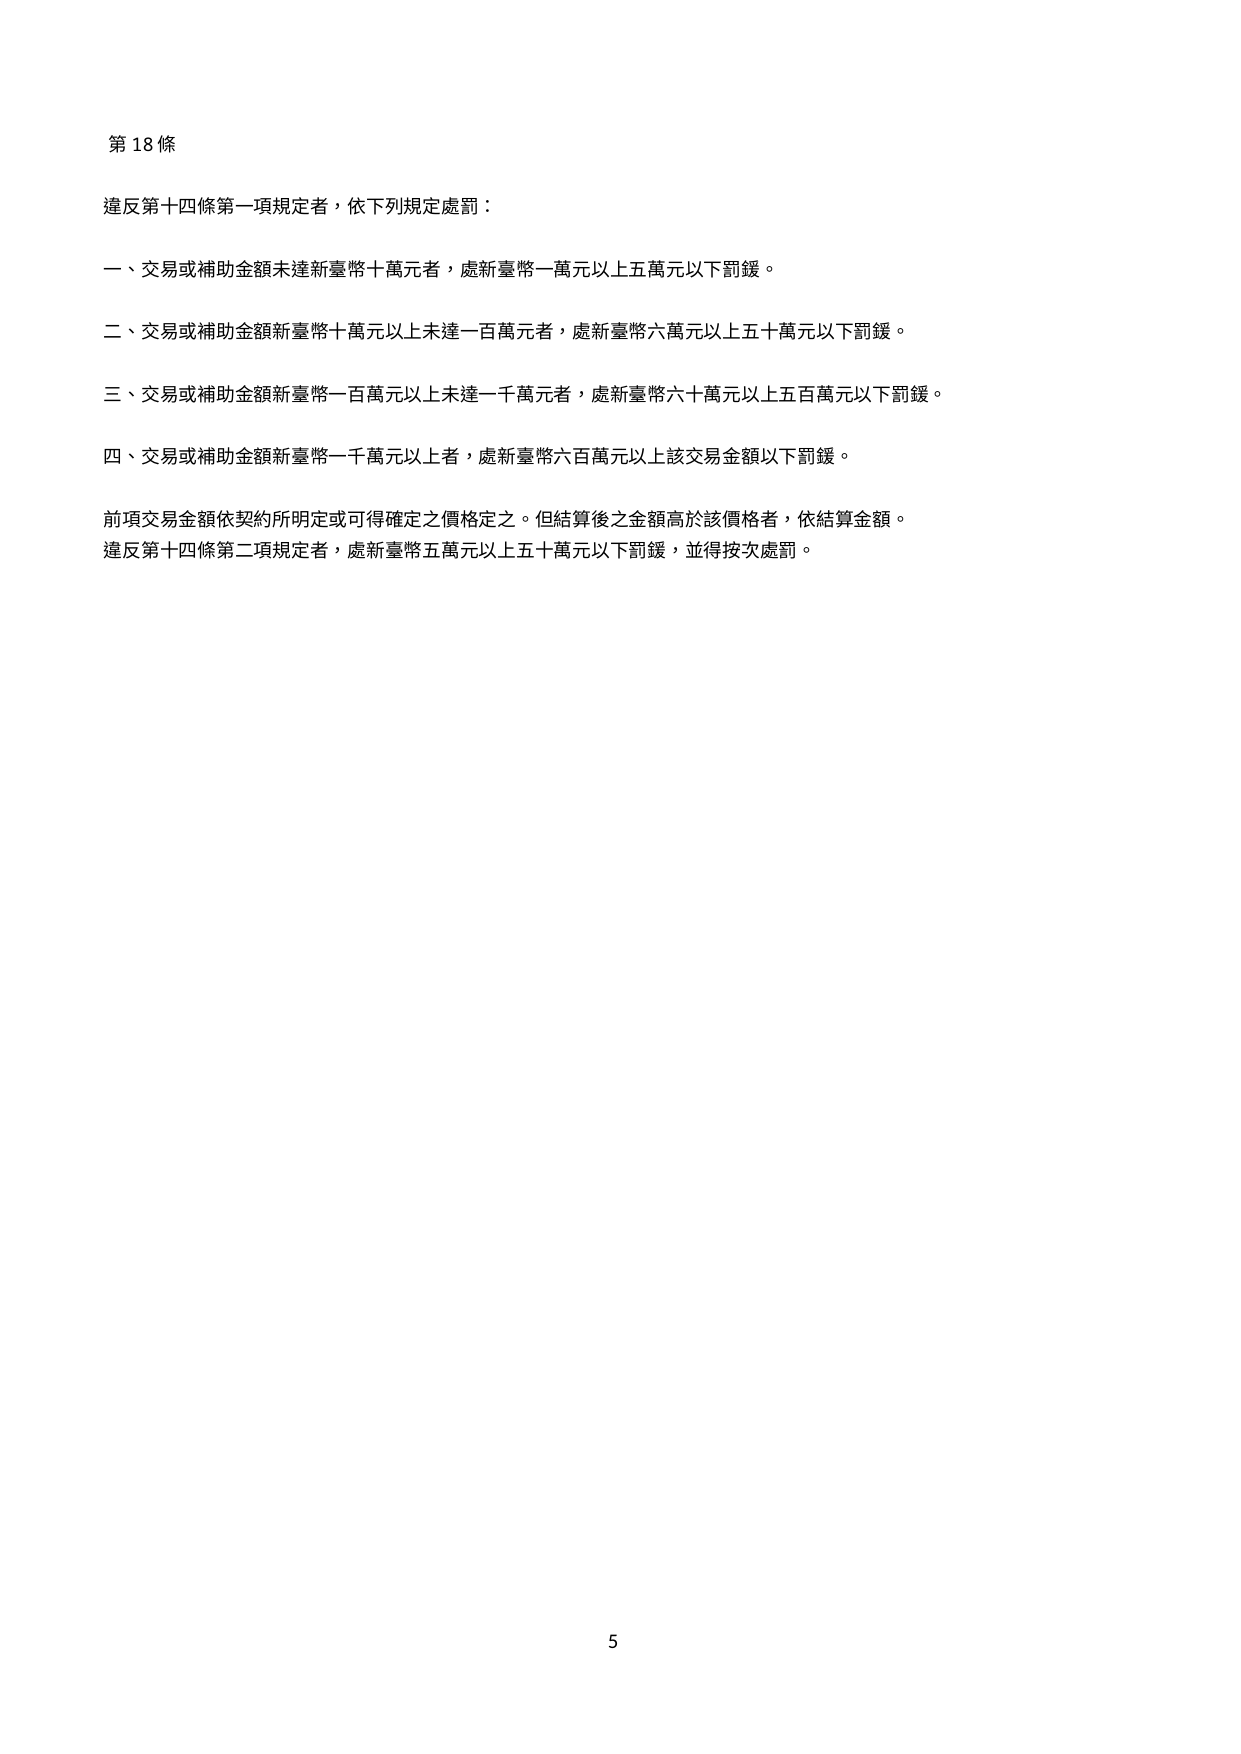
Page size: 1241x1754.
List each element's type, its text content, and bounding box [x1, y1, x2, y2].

text 一、交易或補助金額未達新臺幣十萬元者，處新臺幣一萬元以上五萬元以下罰鍰。 [103, 227, 1122, 289]
text 四、交易或補助金額新臺幣一千萬元以上者，處新臺幣六百萬元以上該交易金額以下罰鍰。 [103, 414, 1122, 477]
text 第18條 [30, 102, 1216, 164]
text 違反第十四條第一項規定者，依下列規定處罰： [103, 164, 1122, 227]
text 二、交易或補助金額新臺幣十萬元以上未達一百萬元者，處新臺幣六萬元以上五十萬元以下罰鍰。 [103, 289, 1122, 352]
text 違反第十四條第二項規定者，處新臺幣五萬元以上五十萬元以下罰鍰，並得按次處罰。 [103, 539, 1122, 562]
text 三、交易或補助金額新臺幣一百萬元以上未達一千萬元者，處新臺幣六十萬元以上五百萬元以下罰鍰。 [103, 352, 1122, 414]
text 前項交易金額依契約所明定或可得確定之價格定之。但結算後之金額高於該價格者，依結算金額。 [103, 477, 1122, 539]
